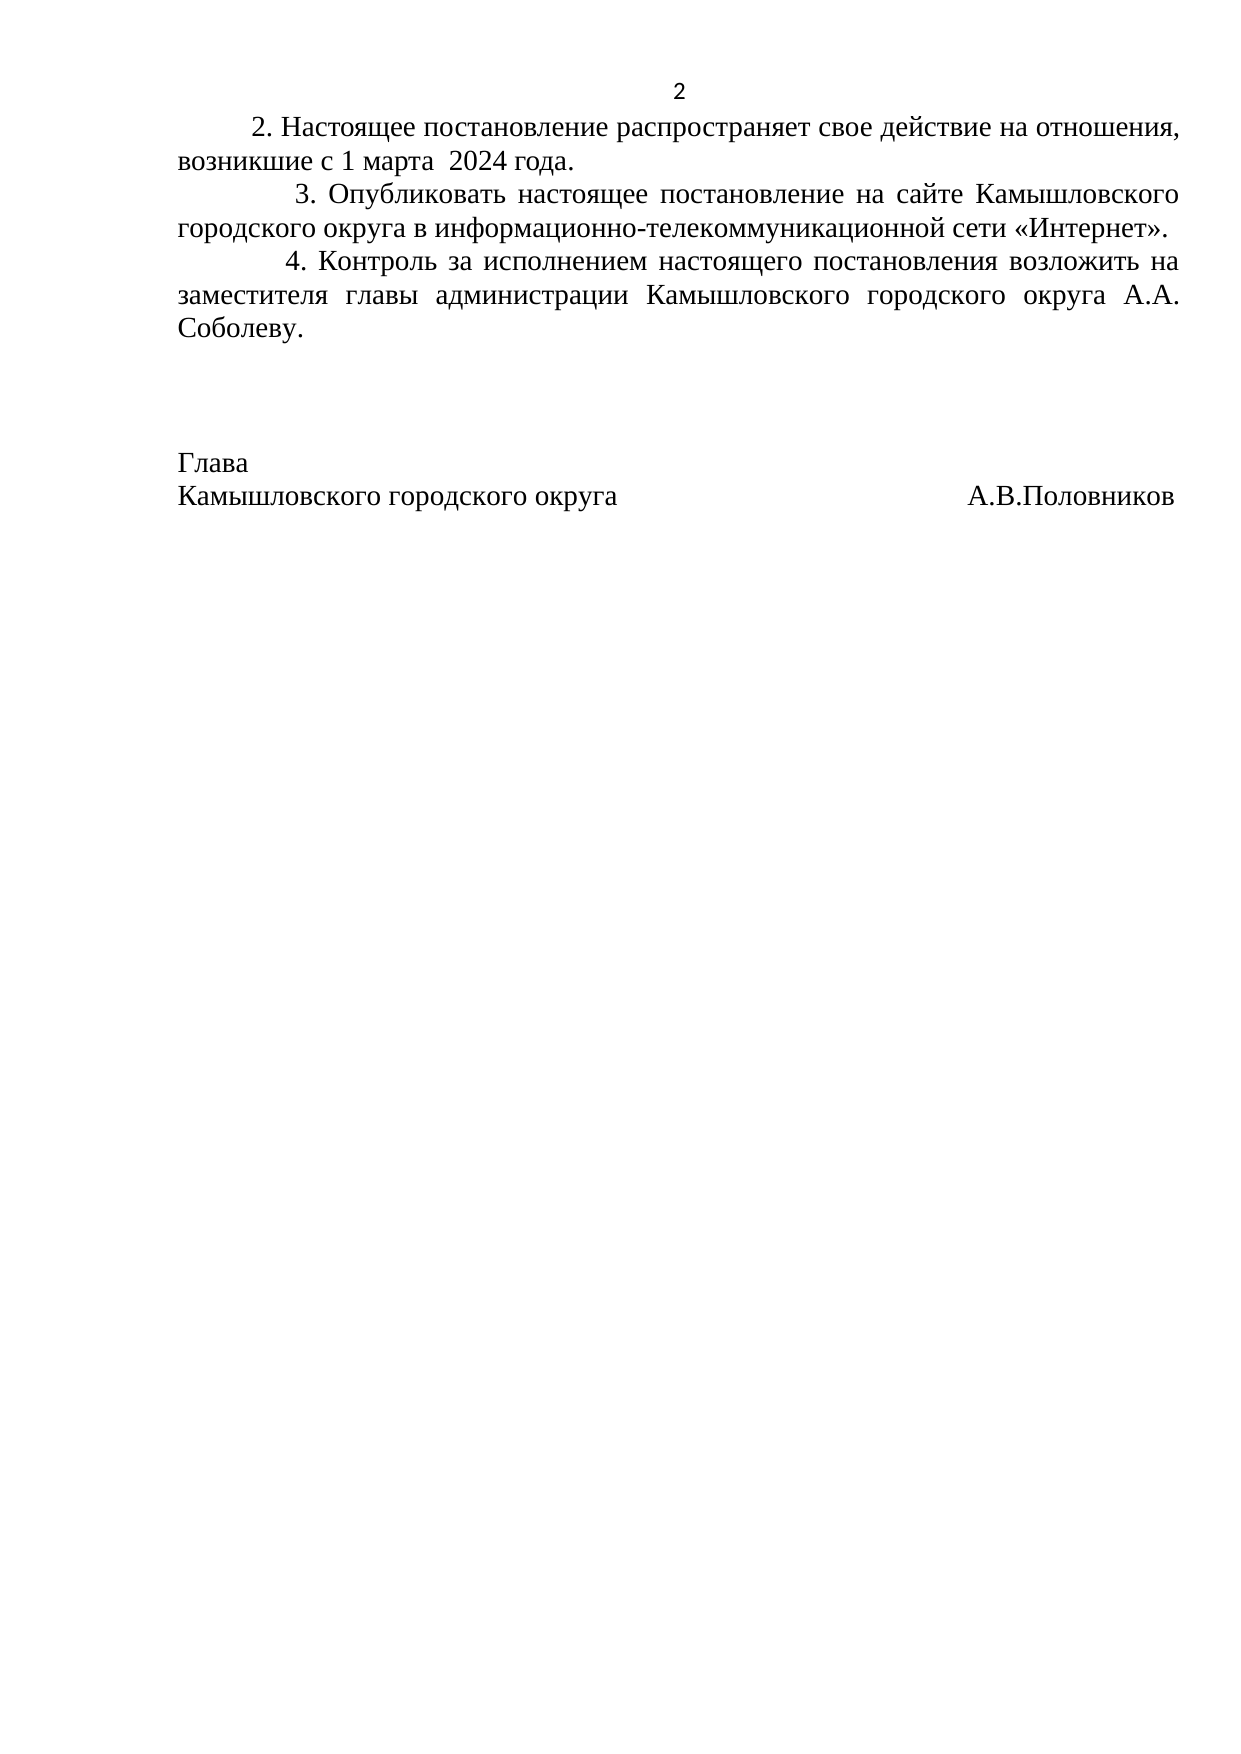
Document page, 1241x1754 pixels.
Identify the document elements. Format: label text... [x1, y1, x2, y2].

text Глава [177, 445, 1181, 478]
text Камышловского городского округа А.В.Половников [177, 478, 1181, 512]
text 4. Контроль за исполнением настоящего постановления возложить на заместителя главы администрации Камышловского городского округа А.А. Соболеву. [177, 243, 1181, 344]
text 2. Настоящее постановление распространяет свое действие на отношения, возникшие с 1 марта 2024 года. [177, 109, 1181, 176]
text 3. Опубликовать настоящее постановление на сайте Камышловского городского округа в информационно-телекоммуникационной сети «Интернет». [177, 176, 1181, 243]
